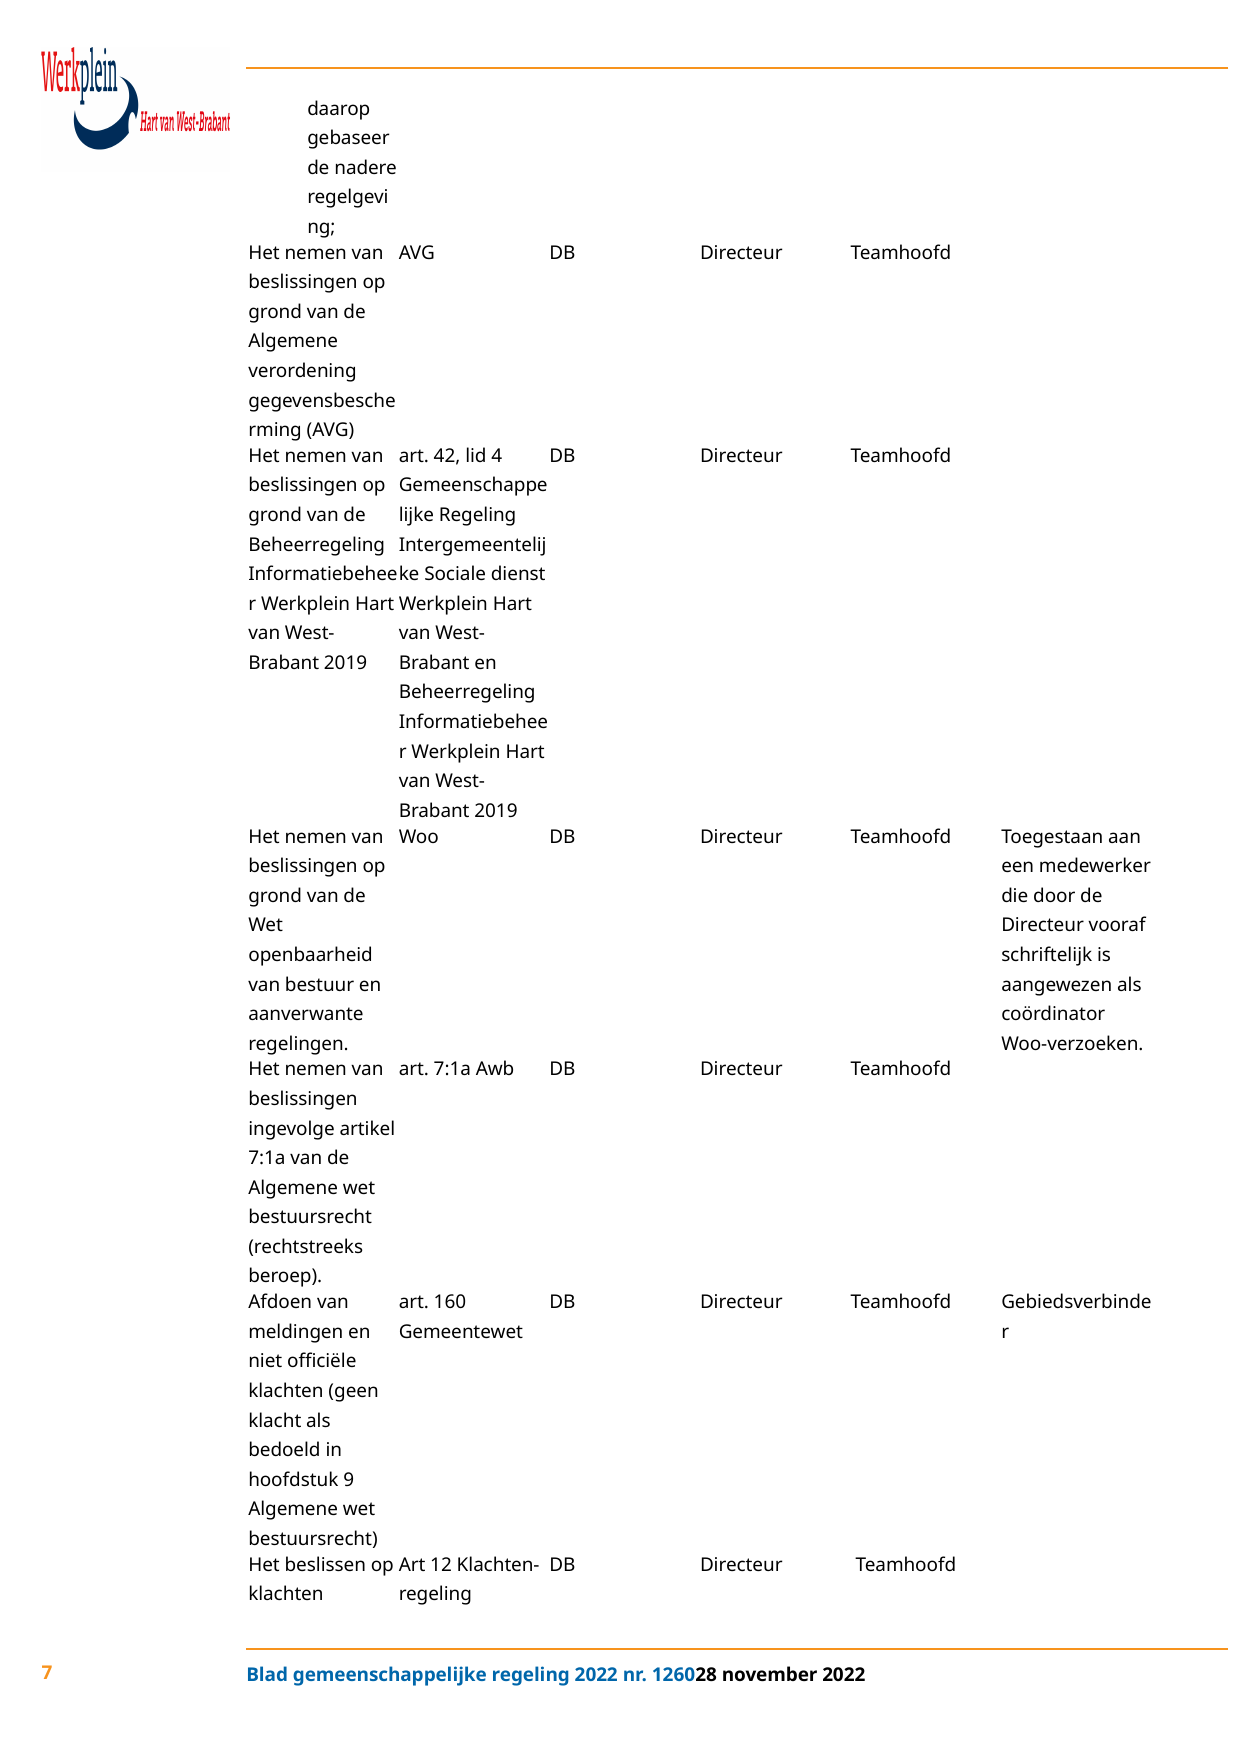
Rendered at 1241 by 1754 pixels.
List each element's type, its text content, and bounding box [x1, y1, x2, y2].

table_cell Het nemen van beslissingen ingevolge artikel 7:1a van de Algemene wet bestuursrecht (rechtstreeks beroep). [248, 1056, 398, 1288]
table_cell DB [549, 1056, 700, 1288]
table_cell Het nemen van beslissingen op grond van de Beheerregeling Informatiebeheer Werkplein Hart van West-Brabant 2019 [248, 442, 398, 823]
table_cell Directeur [700, 442, 850, 823]
table_cell [1001, 1056, 1152, 1288]
table_cell Directeur [700, 1056, 850, 1288]
table_cell Teamhoofd [850, 1289, 1001, 1551]
table_cell Gebiedsverbinder [1001, 1289, 1152, 1551]
table_cell Directeur [700, 823, 850, 1056]
table_cell art. 42, lid 4 Gemeenschappelijke Regeling Intergemeentelijke Sociale dienst Werkplein Hart van West-Brabant en Beheerregeling Informatiebeheer Werkplein Hart van West-Brabant 2019 [399, 442, 549, 823]
table_cell Teamhoofd [850, 1551, 1001, 1606]
table_cell Het nemen van beslissingen op grond van de Algemene verordening gegevensbescherming (AVG) [248, 239, 398, 442]
table_cell Afdoen van meldingen en niet officiële klachten (geen klacht als bedoeld in hoofdstuk 9 Algemene wet bestuursrecht) [248, 1289, 398, 1551]
table_cell [850, 95, 1001, 239]
table_cell AVG [399, 239, 549, 442]
table_cell DB [549, 442, 700, 823]
table_cell art. 7:1a Awb [399, 1056, 549, 1288]
table_cell [1001, 442, 1152, 823]
table_cell Het nemen van beslissingen op grond van de Wet openbaarheid van bestuur en aanverwante regelingen. [248, 823, 398, 1056]
table_cell Teamhoofd [850, 239, 1001, 442]
table_cell Teamhoofd [850, 823, 1001, 1056]
table_cell Het beslissen op klachten [248, 1551, 398, 1606]
table_cell Directeur [700, 239, 850, 442]
table_cell DB [549, 239, 700, 442]
table_cell daarop gebaseerde nadere regelgeving; [248, 95, 398, 239]
table_cell [1001, 1551, 1152, 1606]
picture [41, 47, 231, 172]
table_cell Directeur [700, 1289, 850, 1551]
table_cell art. 160 Gemeentewet [399, 1289, 549, 1551]
table_cell [1001, 239, 1152, 442]
table_cell [549, 95, 700, 239]
table_cell Teamhoofd [850, 1056, 1001, 1288]
table_cell DB [549, 1289, 700, 1551]
table_cell Woo [399, 823, 549, 1056]
table_cell DB [549, 1551, 700, 1606]
table_cell DB [549, 823, 700, 1056]
table_cell [1001, 95, 1152, 239]
table_cell Teamhoofd [850, 442, 1001, 823]
table_cell [399, 95, 549, 239]
table_cell Art 12 Klachten-regeling [399, 1551, 549, 1606]
table_cell Toegestaan aan een medewerker die door de Directeur vooraf schriftelijk is aangewezen als coördinator Woo-verzoeken. [1001, 823, 1152, 1056]
table_cell Directeur [700, 1551, 850, 1606]
table_cell [700, 95, 850, 239]
